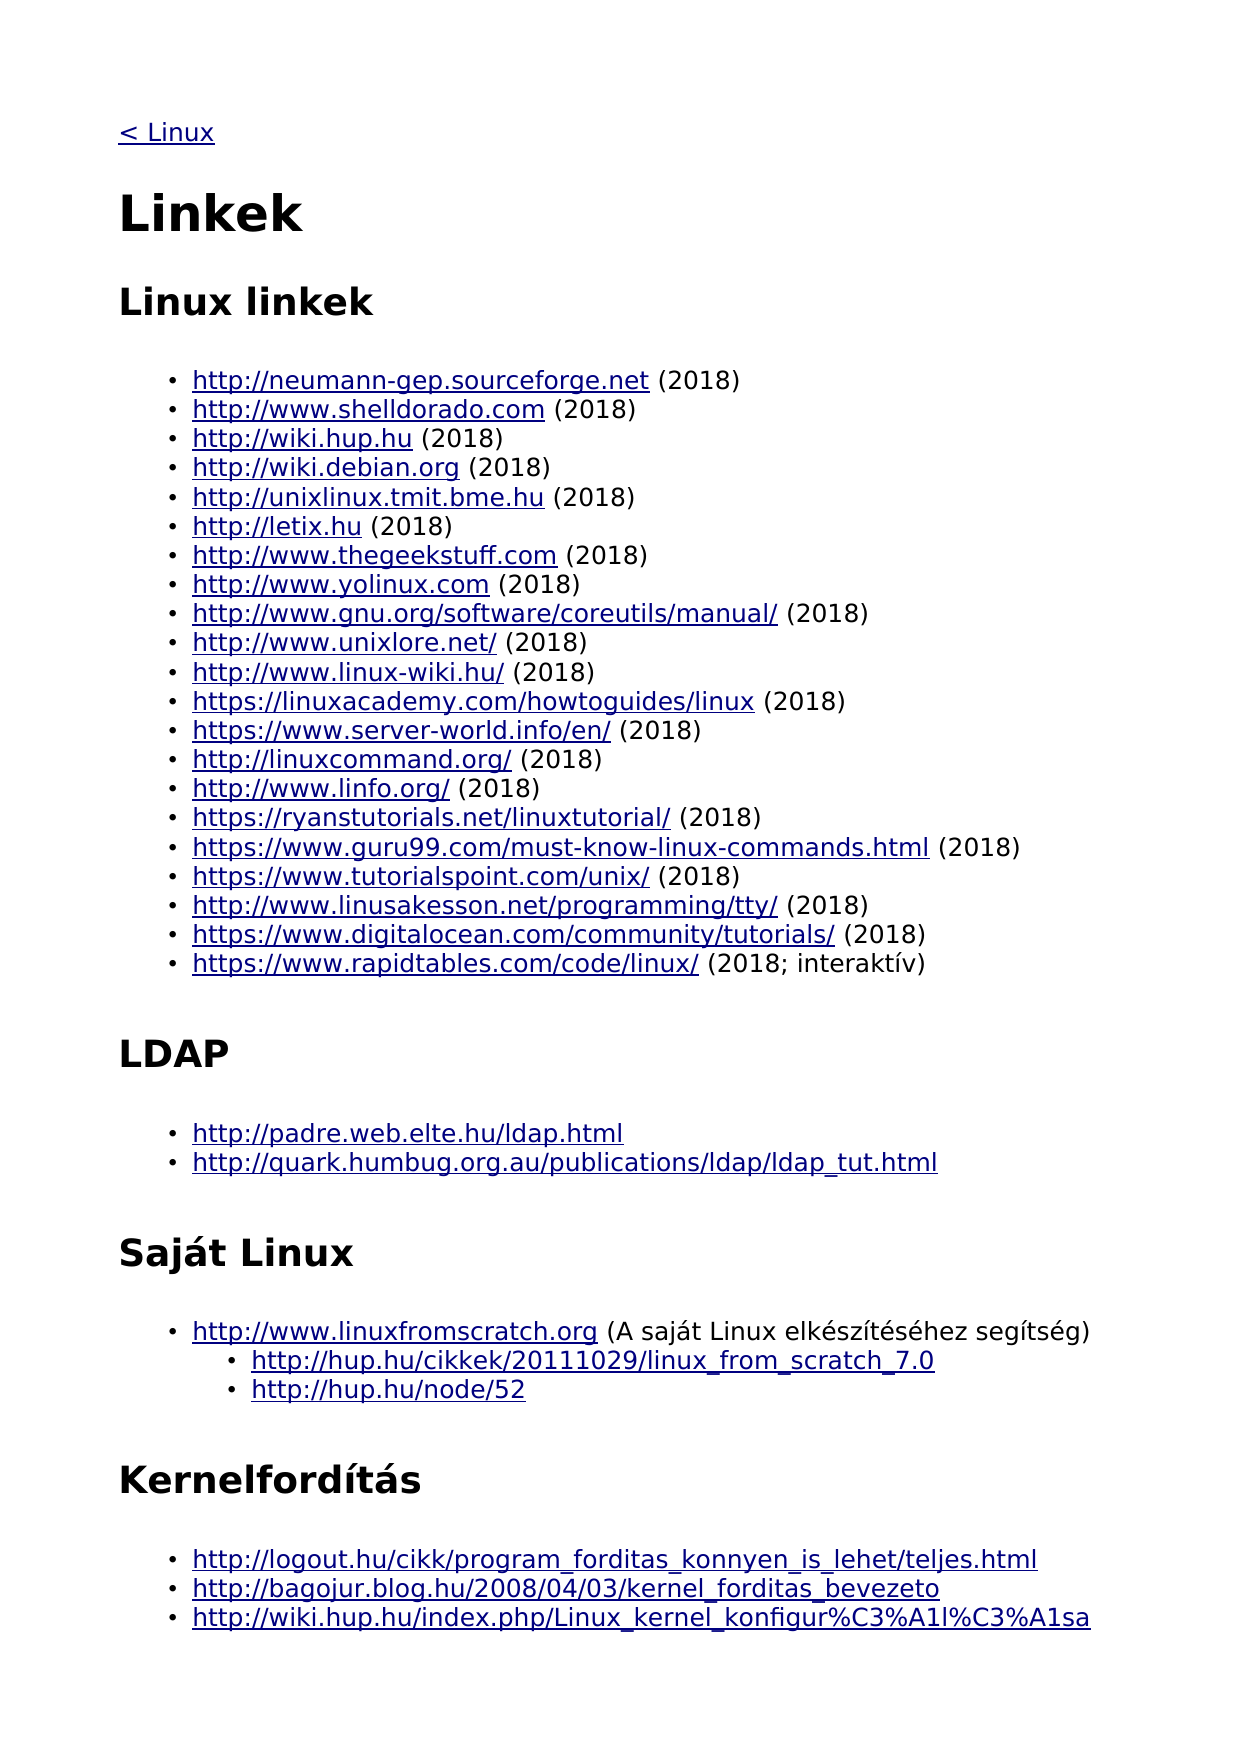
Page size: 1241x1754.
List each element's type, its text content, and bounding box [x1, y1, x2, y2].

list https://www.guru99.com/must-know-linux-commands.html (2018) [177, 833, 1122, 862]
list http://letix.hu (2018) [177, 512, 1122, 541]
list http://www.thegeekstuff.com (2018) [177, 541, 1122, 570]
subtitle Kernelfordítás [118, 1459, 1122, 1503]
list http://www.yolinux.com (2018) [177, 570, 1122, 599]
list https://www.rapidtables.com/code/linux/ (2018; interaktív) [177, 949, 1122, 979]
list http://www.linusakesson.net/programming/tty/ (2018) [177, 891, 1122, 920]
subtitle LDAP [118, 1033, 1122, 1077]
list http://logout.hu/cikk/program_forditas_konnyen_is_lehet/teljes.html [177, 1545, 1122, 1574]
list http://www.gnu.org/software/coreutils/manual/ (2018) [177, 599, 1122, 629]
list http://www.linuxfromscratch.org (A saját Linux elkészítéséhez segítség) [177, 1317, 1122, 1346]
list https://linuxacademy.com/howtoguides/linux (2018) [177, 687, 1122, 716]
list https://www.digitalocean.com/community/tutorials/ (2018) [177, 920, 1122, 949]
list http://padre.web.elte.hu/ldap.html [177, 1119, 1122, 1148]
list http://www.linfo.org/ (2018) [177, 774, 1122, 804]
list http://linuxcommand.org/ (2018) [177, 745, 1122, 774]
list http://wiki.hup.hu/index.php/Linux_kernel_konfigur%C3%A1l%C3%A1sa [177, 1603, 1122, 1632]
text < Linux [118, 118, 1122, 147]
list http://www.shelldorado.com (2018) [177, 395, 1122, 424]
list http://hup.hu/node/52 [236, 1376, 1122, 1405]
list http://www.linux-wiki.hu/ (2018) [177, 658, 1122, 687]
list http://www.unixlore.net/ (2018) [177, 629, 1122, 658]
list http://quark.humbug.org.au/publications/ldap/ldap_tut.html [177, 1148, 1122, 1177]
list http://neumann-gep.sourceforge.net (2018) [177, 366, 1122, 395]
list http://wiki.debian.org (2018) [177, 454, 1122, 483]
list https://www.tutorialspoint.com/unix/ (2018) [177, 862, 1122, 891]
list http://hup.hu/cikkek/20111029/linux_from_scratch_7.0 [236, 1346, 1122, 1376]
subtitle Linux linkek [118, 281, 1122, 324]
subtitle Saját Linux [118, 1232, 1122, 1275]
list http://bagojur.blog.hu/2008/04/03/kernel_forditas_bevezeto [177, 1574, 1122, 1603]
list https://www.server-world.info/en/ (2018) [177, 716, 1122, 745]
list https://ryanstutorials.net/linuxtutorial/ (2018) [177, 804, 1122, 833]
list http://unixlinux.tmit.bme.hu (2018) [177, 483, 1122, 512]
subtitle Linkek [118, 185, 1122, 243]
list http://wiki.hup.hu (2018) [177, 424, 1122, 454]
